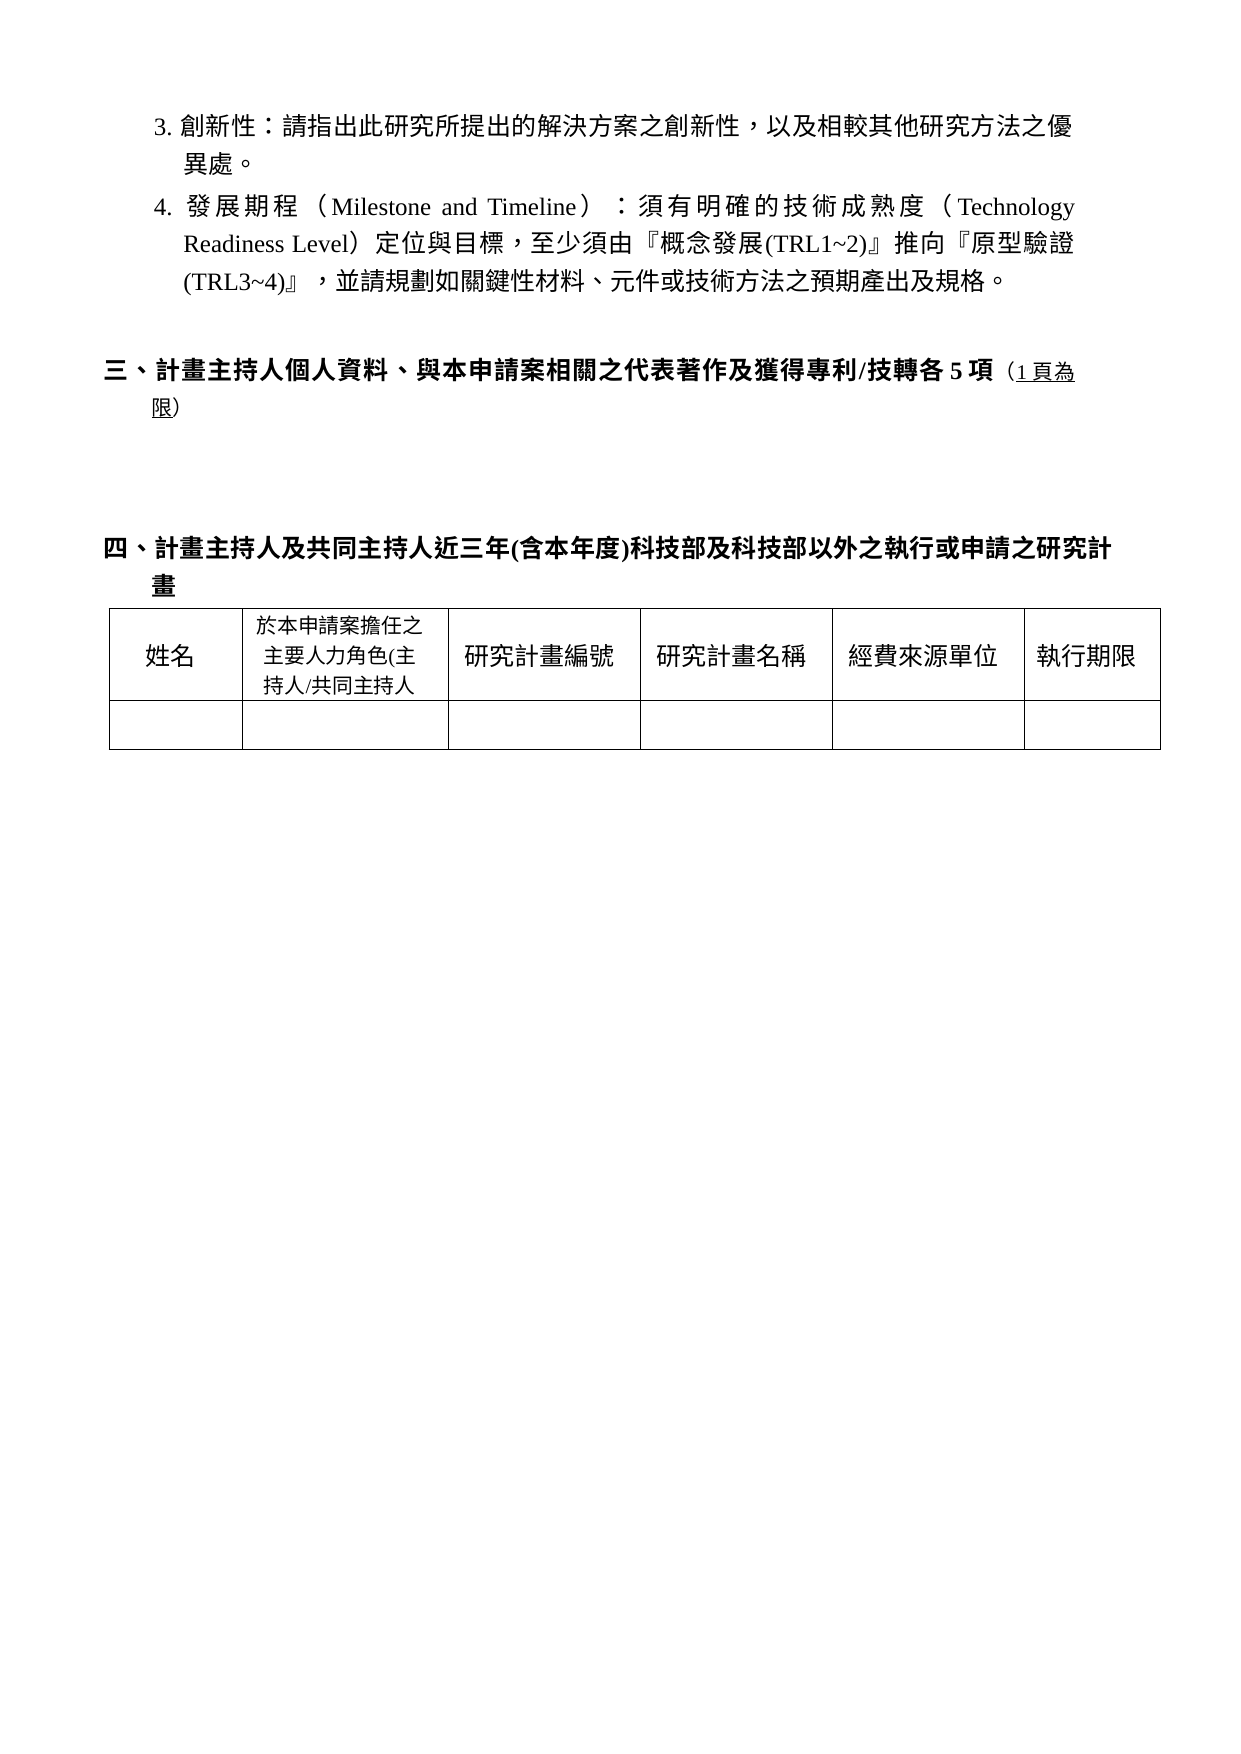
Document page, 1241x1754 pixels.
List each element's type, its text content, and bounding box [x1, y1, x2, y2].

text 3. 創新性：請指出此研究所提出的解決方案之創新性，以及相較其他研究方法之優異處。 [153, 106, 1075, 181]
text 三、計畫主持人個人資料、與本申請案相關之代表著作及獲得專利/技轉各5項（1頁為限） [103, 350, 1075, 425]
table_header 經費來源單位 [833, 609, 1024, 699]
table_cell [449, 701, 640, 749]
table_cell [641, 701, 832, 749]
text 4. 發展期程（Milestone and Timeline）：須有明確的技術成熟度（Technology Readiness Level）定位與目標，至少須由『概念發展(TRL1~2)』推向『原型驗證(TRL3~4)』，並請規劃如關鍵性材料、元件或技術方法之預期產出及規格。 [153, 186, 1075, 298]
text 四、計畫主持人及共同主持人近三年(含本年度)科技部及科技部以外之執行或申請之研究計畫 [103, 528, 1113, 603]
table_cell [833, 701, 1024, 749]
table_header 研究計畫編號 [449, 609, 640, 699]
table_cell [243, 701, 448, 749]
table_header 於本申請案擔任之主要人力角色(主持人/共同主持人 [243, 609, 448, 699]
table_header 姓名 [110, 609, 242, 699]
table_header 研究計畫名稱 [641, 609, 832, 699]
table_cell [110, 701, 242, 749]
table_cell [1025, 701, 1160, 749]
table_header 執行期限 [1025, 609, 1160, 699]
